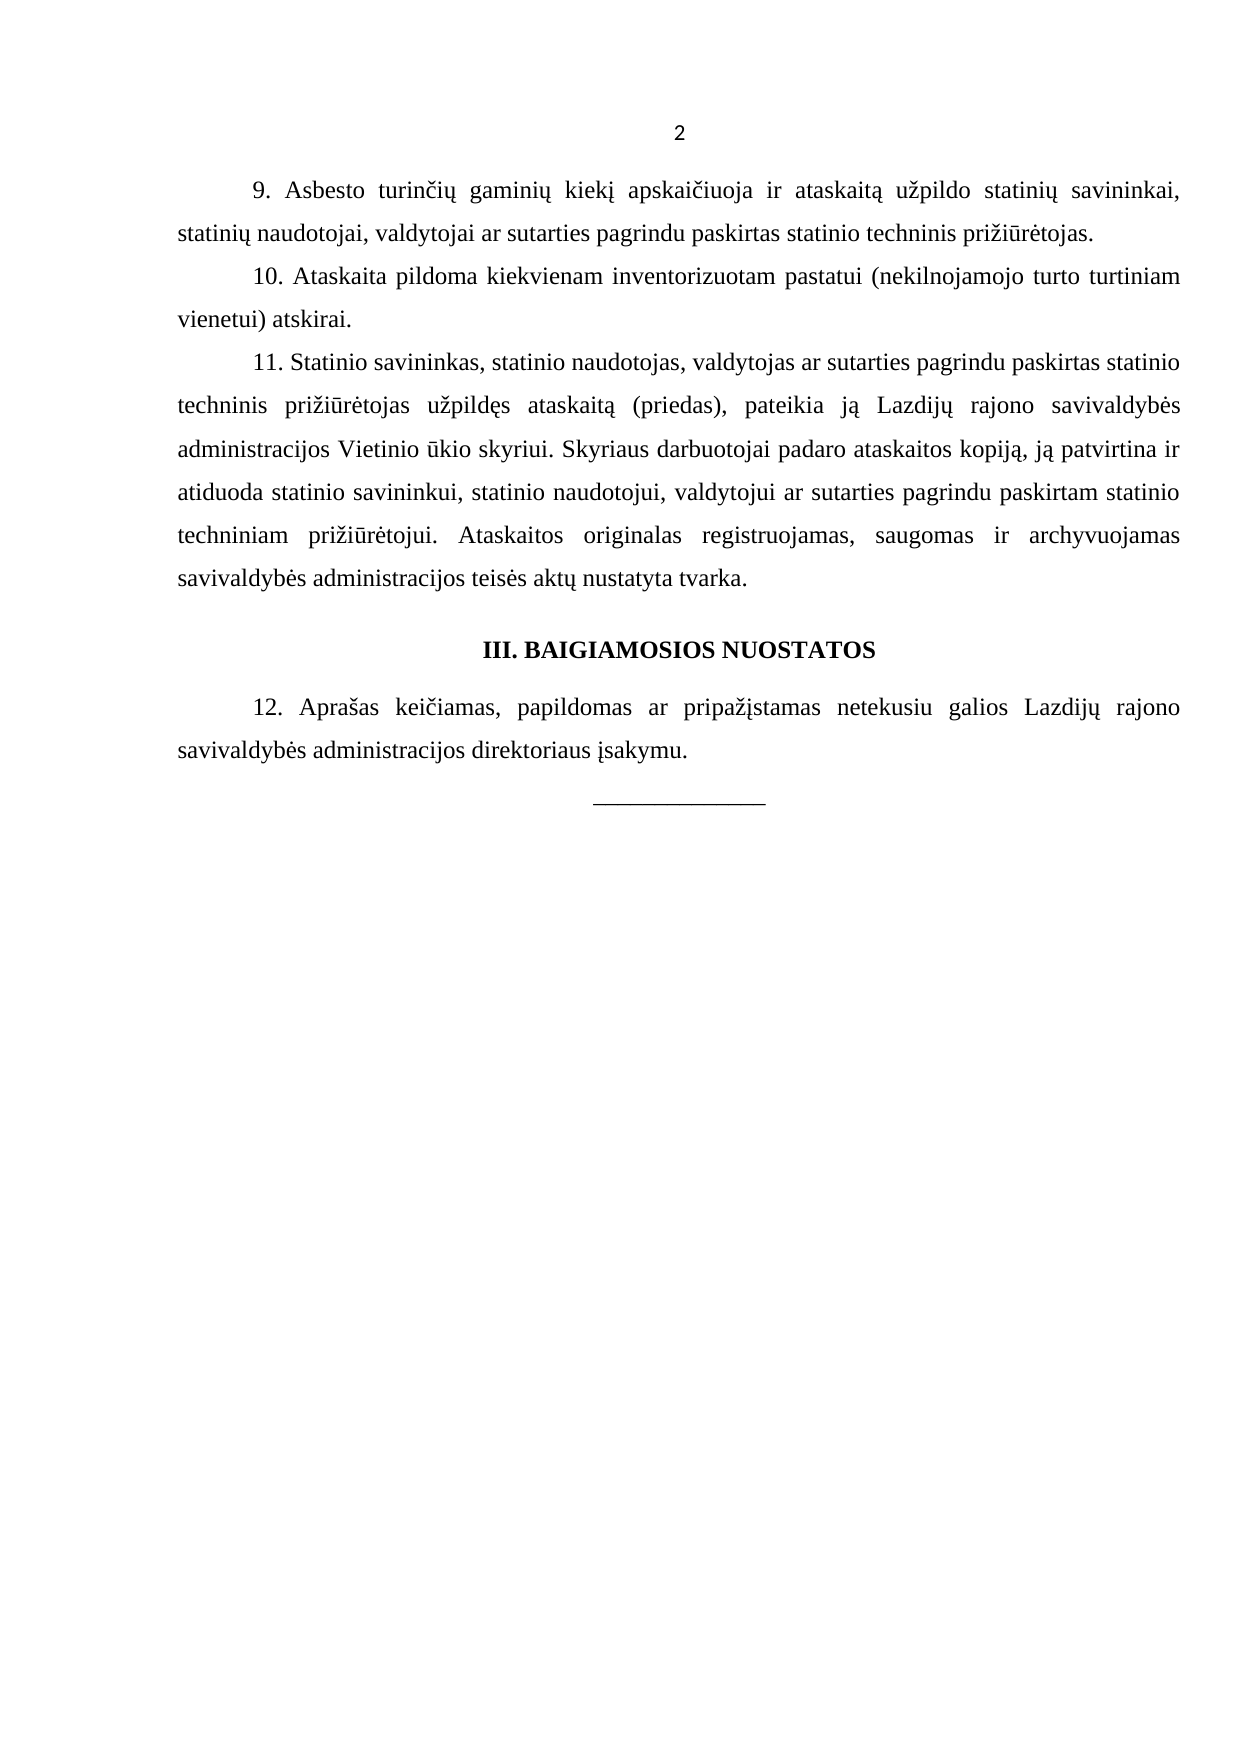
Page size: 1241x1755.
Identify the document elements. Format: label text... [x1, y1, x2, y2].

text 10. Ataskaita pildoma kiekvienam inventorizuotam pastatui (nekilnojamojo turto turtiniam vienetui) atskirai. [177, 261, 1181, 333]
text ______________ [177, 779, 1181, 807]
text 12. Aprašas keičiamas, papildomas ar pripažįstamas netekusiu galios Lazdijų rajono savivaldybės administracijos direktoriaus įsakymu. [177, 692, 1181, 764]
text 9. Asbesto turinčių gaminių kiekį apskaičiuoja ir ataskaitą užpildo statinių savininkai, statinių naudotojai, valdytojai ar sutarties pagrindu paskirtas statinio techninis prižiūrėtojas. [177, 175, 1181, 247]
text 11. Statinio savininkas, statinio naudotojas, valdytojas ar sutarties pagrindu paskirtas statinio techninis prižiūrėtojas užpildęs ataskaitą (priedas), pateikia ją Lazdijų rajono savivaldybės administracijos Vietinio ūkio skyriui. Skyriaus darbuotojai padaro ataskaitos kopiją, ją patvirtina ir atiduoda statinio savininkui, statinio naudotojui, valdytojui ar sutarties pagrindu paskirtam statinio techniniam prižiūrėtojui. Ataskaitos originalas registruojamas, saugomas ir archyvuojamas savivaldybės administracijos teisės aktų nustatyta tvarka. [177, 347, 1181, 592]
text III. Baigiamosios nuostatos [177, 635, 1181, 664]
